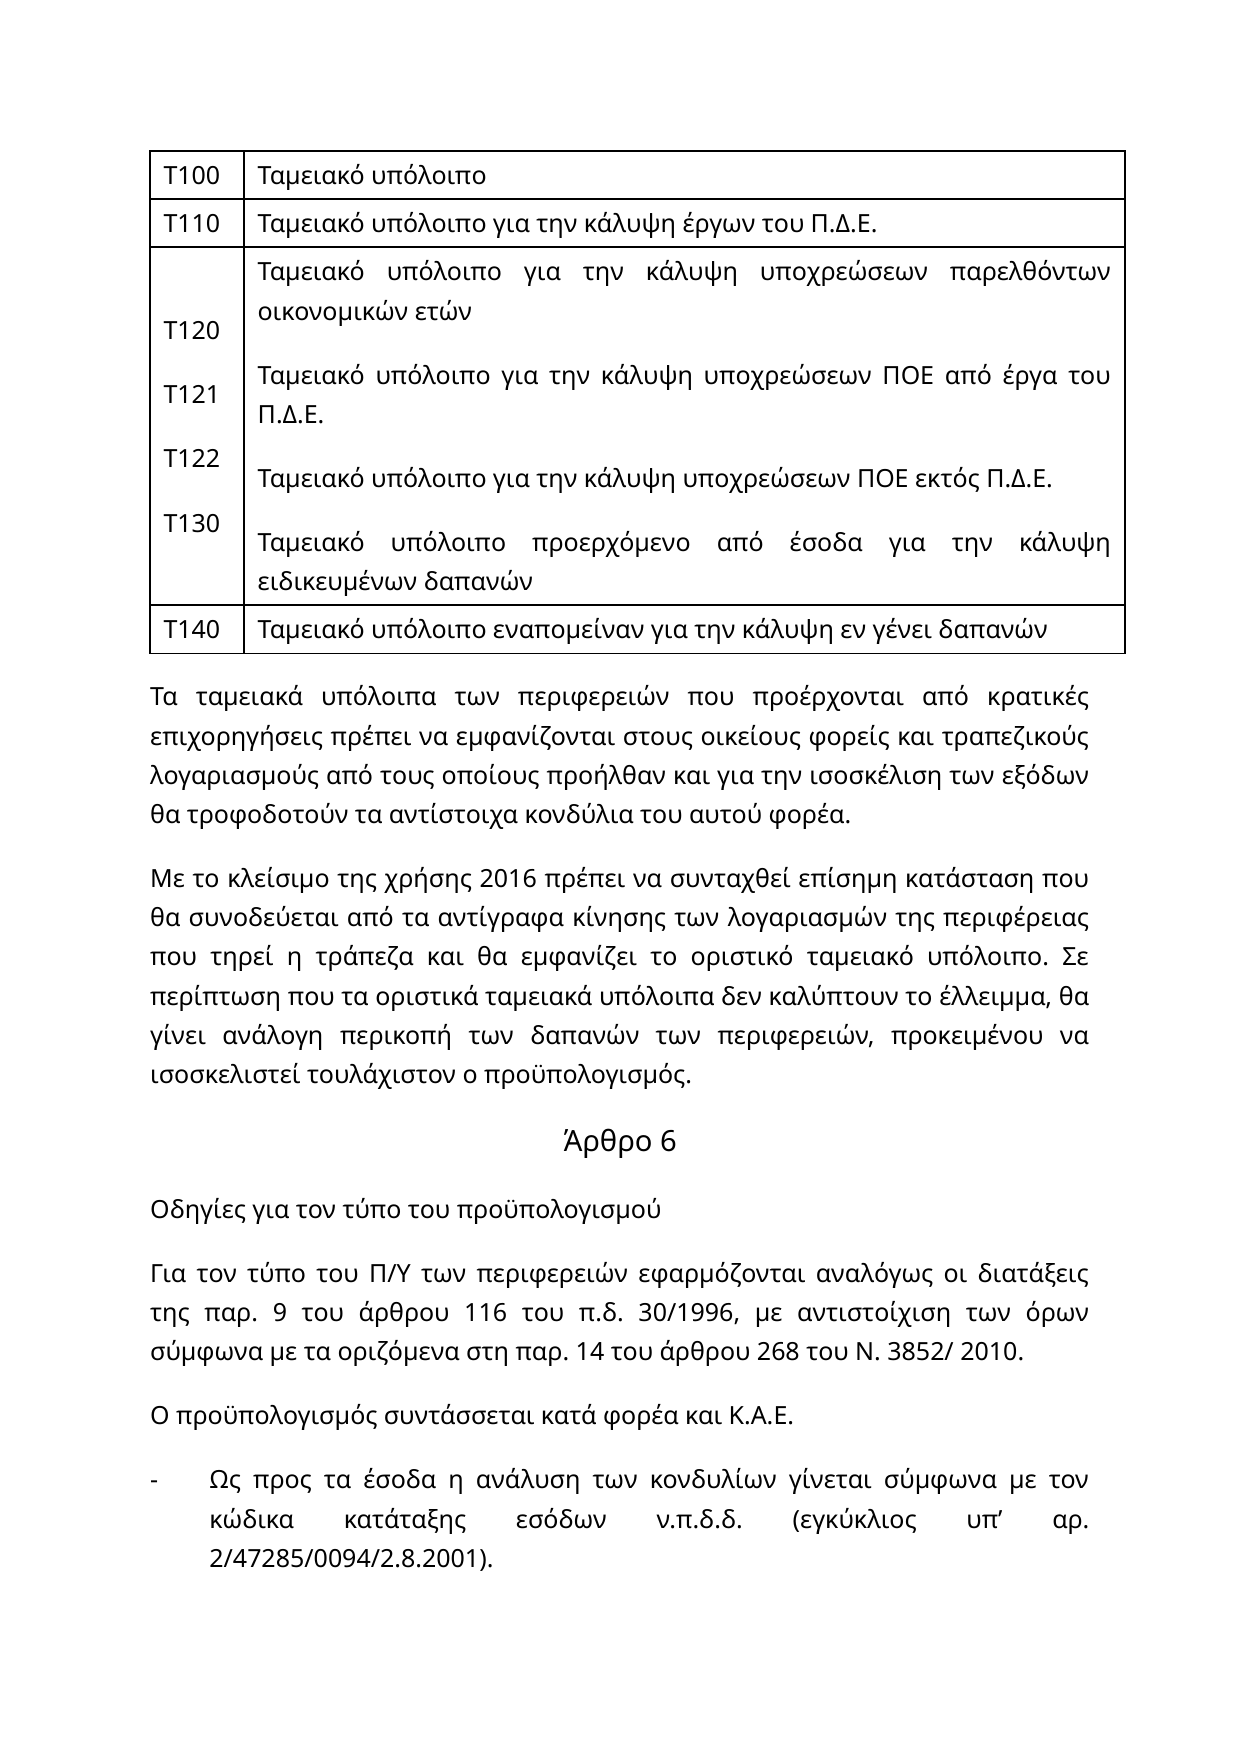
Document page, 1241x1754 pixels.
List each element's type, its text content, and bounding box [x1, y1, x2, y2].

text Ο προϋπολογισμός συντάσσεται κατά φορέα και Κ.Α.Ε. [150, 1398, 1090, 1432]
table_header Τ100 [151, 152, 243, 198]
subtitle Άρθρο 6 [150, 1121, 1090, 1160]
text Τα ταμειακά υπόλοιπα των περιφερειών που προέρχονται από κρατικές επιχορηγήσεις πρέπει να εμφανίζονται στους οικείους φορείς και τραπεζικούς λογαριασμούς από τους οποίους προήλθαν και για την ισοσκέλιση των εξόδων θα τροφοδοτούν τα αντίστοιχα κονδύλια του αυτού φορέα. [150, 679, 1090, 831]
table_cell Ταμειακό υπόλοιπο για την κάλυψη υποχρεώσεων παρελθόντων οικονομικών ετών Ταμειακό υπόλοιπο για την κάλυψη υποχρεώσεων ΠΟΕ από έργα του Π.Δ.Ε. Ταμειακό υπόλοιπο για την κάλυψη υποχρεώσεων ΠΟΕ εκτός Π.Δ.Ε. Ταμειακό υπόλοιπο προερχόμενο από έσοδα για την κάλυψη ειδικευμένων δαπανών [245, 248, 1124, 604]
table_cell Ταμειακό υπόλοιπο για την κάλυψη έργων του Π.Δ.Ε. [245, 200, 1124, 246]
table_cell Τ140 [151, 606, 243, 652]
text Για τον τύπο του Π/Υ των περιφερειών εφαρμόζονται αναλόγως οι διατάξεις της παρ. 9 του άρθρου 116 του π.δ. 30/1996, με αντιστοίχιση των όρων σύμφωνα με τα οριζόμενα στη παρ. 14 του άρθρου 268 του Ν. 3852/ 2010. [150, 1256, 1090, 1368]
table_cell Τ120 Τ121 Τ122 Τ130 [151, 248, 243, 604]
list - Ως προς τα έσοδα η ανάλυση των κονδυλίων γίνεται σύμφωνα με τον κώδικα κατάταξης εσόδων ν.π.δ.δ. (εγκύκλιος υπ’ αρ. 2/47285/0094/2.8.2001). [150, 1462, 1090, 1574]
table_header Ταμειακό υπόλοιπο [245, 152, 1124, 198]
table_cell Τ110 [151, 200, 243, 246]
table_cell Ταμειακό υπόλοιπο εναπομείναν για την κάλυψη εν γένει δαπανών [245, 606, 1124, 652]
text Με το κλείσιμο της χρήσης 2016 πρέπει να συνταχθεί επίσημη κατάσταση που θα συνοδεύεται από τα αντίγραφα κίνησης των λογαριασμών της περιφέρειας που τηρεί η τράπεζα και θα εμφανίζει το οριστικό ταμειακό υπόλοιπο. Σε περίπτωση που τα οριστικά ταμειακά υπόλοιπα δεν καλύπτουν το έλλειμμα, θα γίνει ανάλογη περικοπή των δαπανών των περιφερειών, προκειμένου να ισοσκελιστεί τουλάχιστον ο προϋπολογισμός. [150, 861, 1090, 1091]
text Οδηγίες για τον τύπο του προϋπολογισμού [150, 1191, 1090, 1225]
